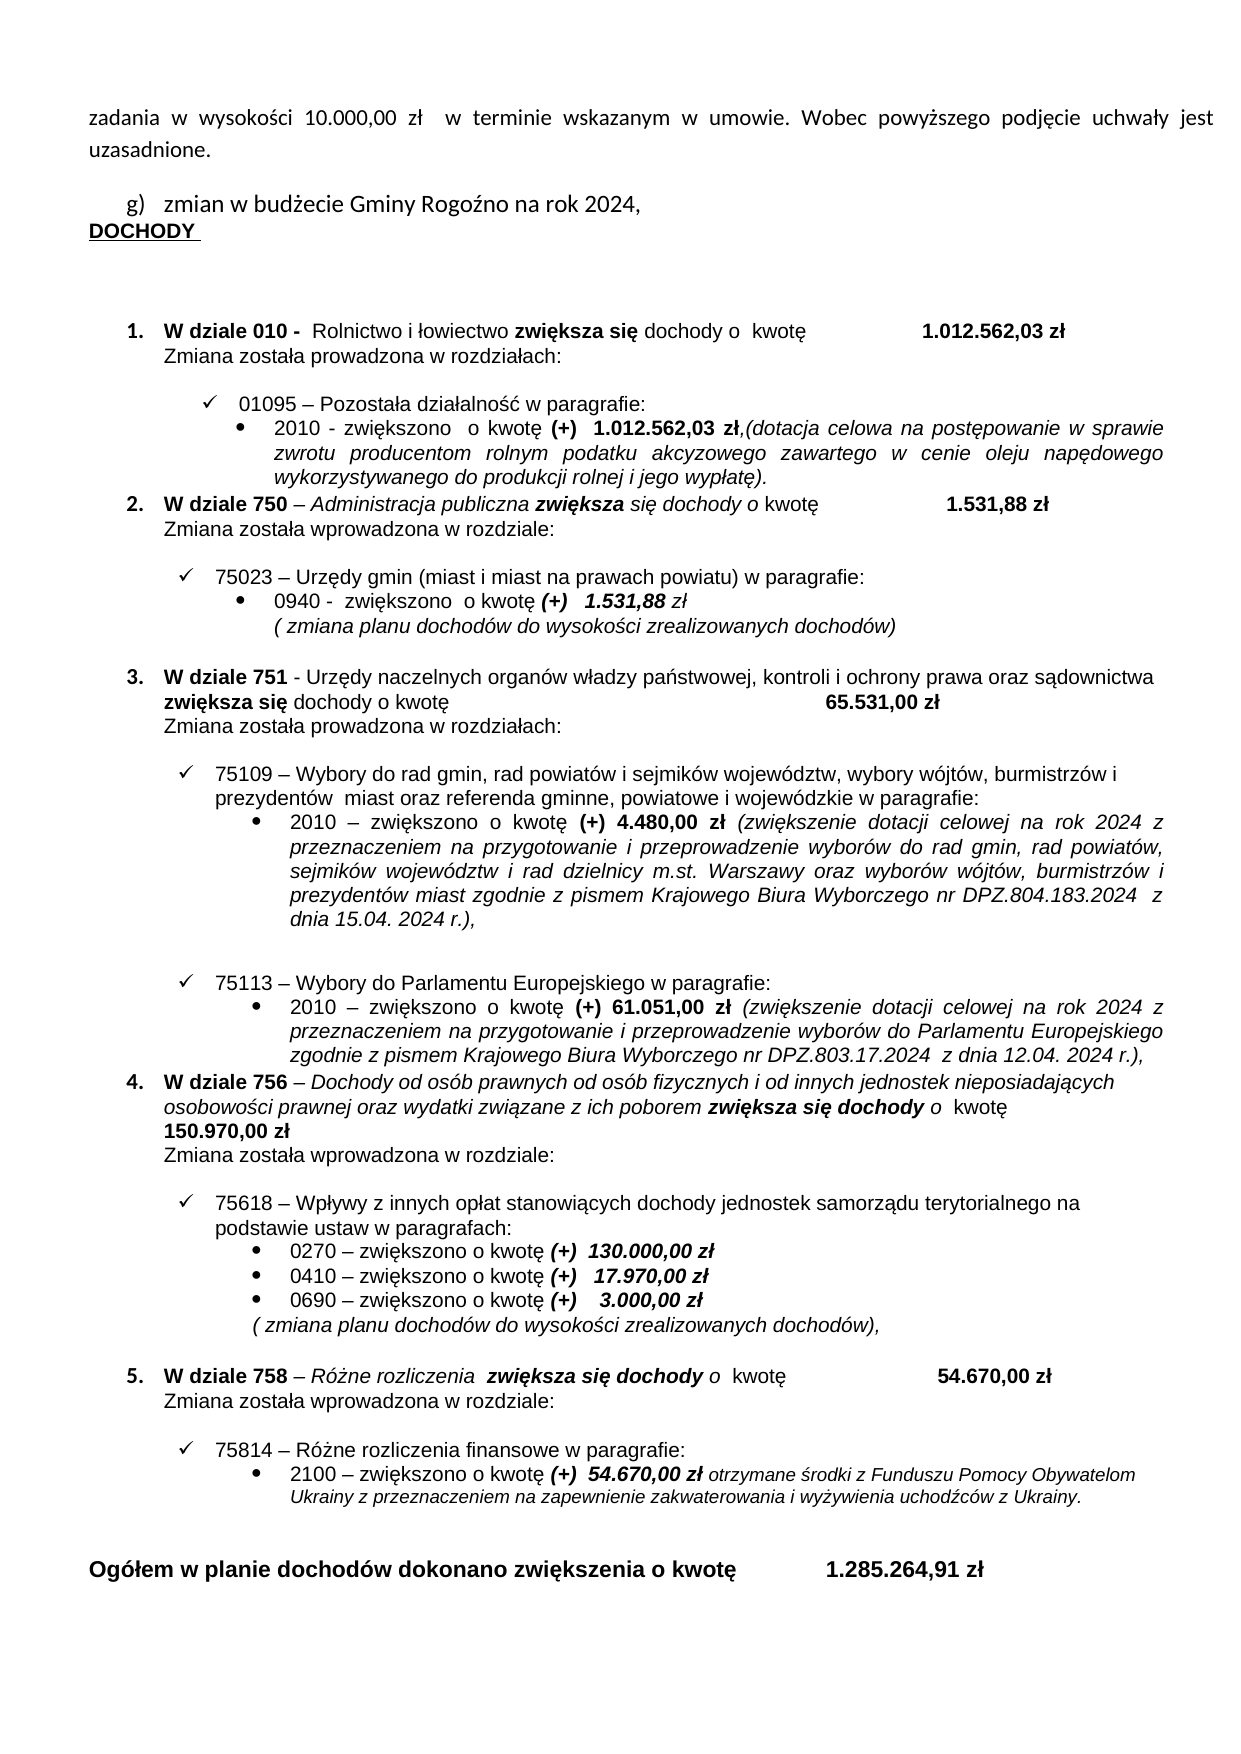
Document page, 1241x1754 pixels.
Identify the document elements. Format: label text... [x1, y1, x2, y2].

list 2010 – zwiększono o kwotę (+) 4.480,00 zł (zwiększenie dotacji celowej na rok 2024 z przeznaczeniem na przygotowanie i przeprowadzenie wyborów do rad gmin, rad powiatów, sejmików województw i rad dzielnicy m.st. Warszawy oraz wyborów wójtów, burmistrzów i prezydentów miast zgodnie z pismem Krajowego Biura Wyborczego nr DPZ.804.183.2024 z dnia 15.04. 2024 r.), [252, 810, 1167, 931]
list 2010 – zwiększono o kwotę (+) 61.051,00 zł (zwiększenie dotacji celowej na rok 2024 z przeznaczeniem na przygotowanie i przeprowadzenie wyborów do Parlamentu Europejskiego zgodnie z pismem Krajowego Biura Wyborczego nr DPZ.803.17.2024 z dnia 12.04. 2024 r.), [252, 994, 1167, 1067]
list 2010 - zwiększono o kwotę (+) 1.012.562,03 zł,(dotacja celowa na postępowanie w sprawie zwrotu producentom rolnym podatku akcyzowego zawartego w cenie oleju napędowego wykorzystywanego do produkcji rolnej i jego wypłatę). [236, 416, 1167, 489]
list Zmiana została wprowadzona w rozdziale: [164, 517, 1167, 541]
text zadania w wysokości 10.000,00 zł w terminie wskazanym w umowie. Wobec powyższego podjęcie uchwały jest uzasadnione. [89, 103, 1215, 164]
text Ogółem w planie dochodów dokonano zwiększenia o kwotę 1.285.264,91 zł [89, 1556, 1167, 1582]
list 01095 – Pozostała działalność w paragrafie: [201, 392, 1167, 416]
list Zmiana została wprowadzona w rozdziale: [164, 1389, 1167, 1413]
list W dziale 756 – Dochody od osób prawnych od osób fizycznych i od innych jednostek nieposiadających osobowości prawnej oraz wydatki związane z ich poborem zwiększa się dochody o kwotę 150.970,00 zł [126, 1067, 1167, 1143]
list 75113 – Wybory do Parlamentu Europejskiego w paragrafie: [177, 971, 1167, 994]
list 0690 – zwiększono o kwotę (+) 3.000,00 zł [252, 1288, 1167, 1313]
text DOCHODY [89, 219, 1167, 243]
list 75814 – Różne rozliczenia finansowe w paragrafie: [177, 1437, 1167, 1461]
list 75023 – Urzędy gmin (miast i miast na prawach powiatu) w paragrafie: [177, 565, 1167, 589]
list W dziale 010 - Rolnictwo i łowiectwo zwiększa się dochody o kwotę 1.012.562,03 zł [126, 316, 1167, 344]
list 0270 – zwiększono o kwotę (+) 130.000,00 zł [252, 1239, 1167, 1264]
list 0940 - zwiększono o kwotę (+) 1.531,88 zł [236, 589, 1167, 613]
list ( zmiana planu dochodów do wysokości zrealizowanych dochodów) [274, 613, 1167, 637]
list Zmiana została prowadzona w rozdziałach: [164, 344, 1167, 368]
list Zmiana została wprowadzona w rozdziale: [164, 1143, 1167, 1167]
text ( zmiana planu dochodów do wysokości zrealizowanych dochodów), [252, 1313, 1167, 1337]
list Zmiana została prowadzona w rozdziałach: [164, 714, 1167, 738]
list 75109 – Wybory do rad gmin, rad powiatów i sejmików województw, wybory wójtów, burmistrzów i prezydentów miast oraz referenda gminne, powiatowe i wojewódzkie w paragrafie: [177, 762, 1167, 810]
list zmian w budżecie Gminy Rogoźno na rok 2024, [126, 189, 1167, 219]
list 75618 – Wpływy z innych opłat stanowiących dochody jednostek samorządu terytorialnego na podstawie ustaw w paragrafach: [177, 1191, 1167, 1239]
list 2100 – zwiększono o kwotę (+) 54.670,00 zł otrzymane środki z Funduszu Pomocy Obywatelom Ukrainy z przeznaczeniem na zapewnienie zakwaterowania i wyżywienia uchodźców z Ukrainy. [252, 1461, 1167, 1507]
list W dziale 751 - Urzędy naczelnych organów władzy państwowej, kontroli i ochrony prawa oraz sądownictwa zwiększa się dochody o kwotę 65.531,00 zł [126, 662, 1167, 714]
list 0410 – zwiększono o kwotę (+) 17.970,00 zł [252, 1264, 1167, 1288]
list W dziale 758 – Różne rozliczenia zwiększa się dochody o kwotę 54.670,00 zł [126, 1361, 1167, 1389]
list W dziale 750 – Administracja publiczna zwiększa się dochody o kwotę 1.531,88 zł [126, 489, 1167, 517]
